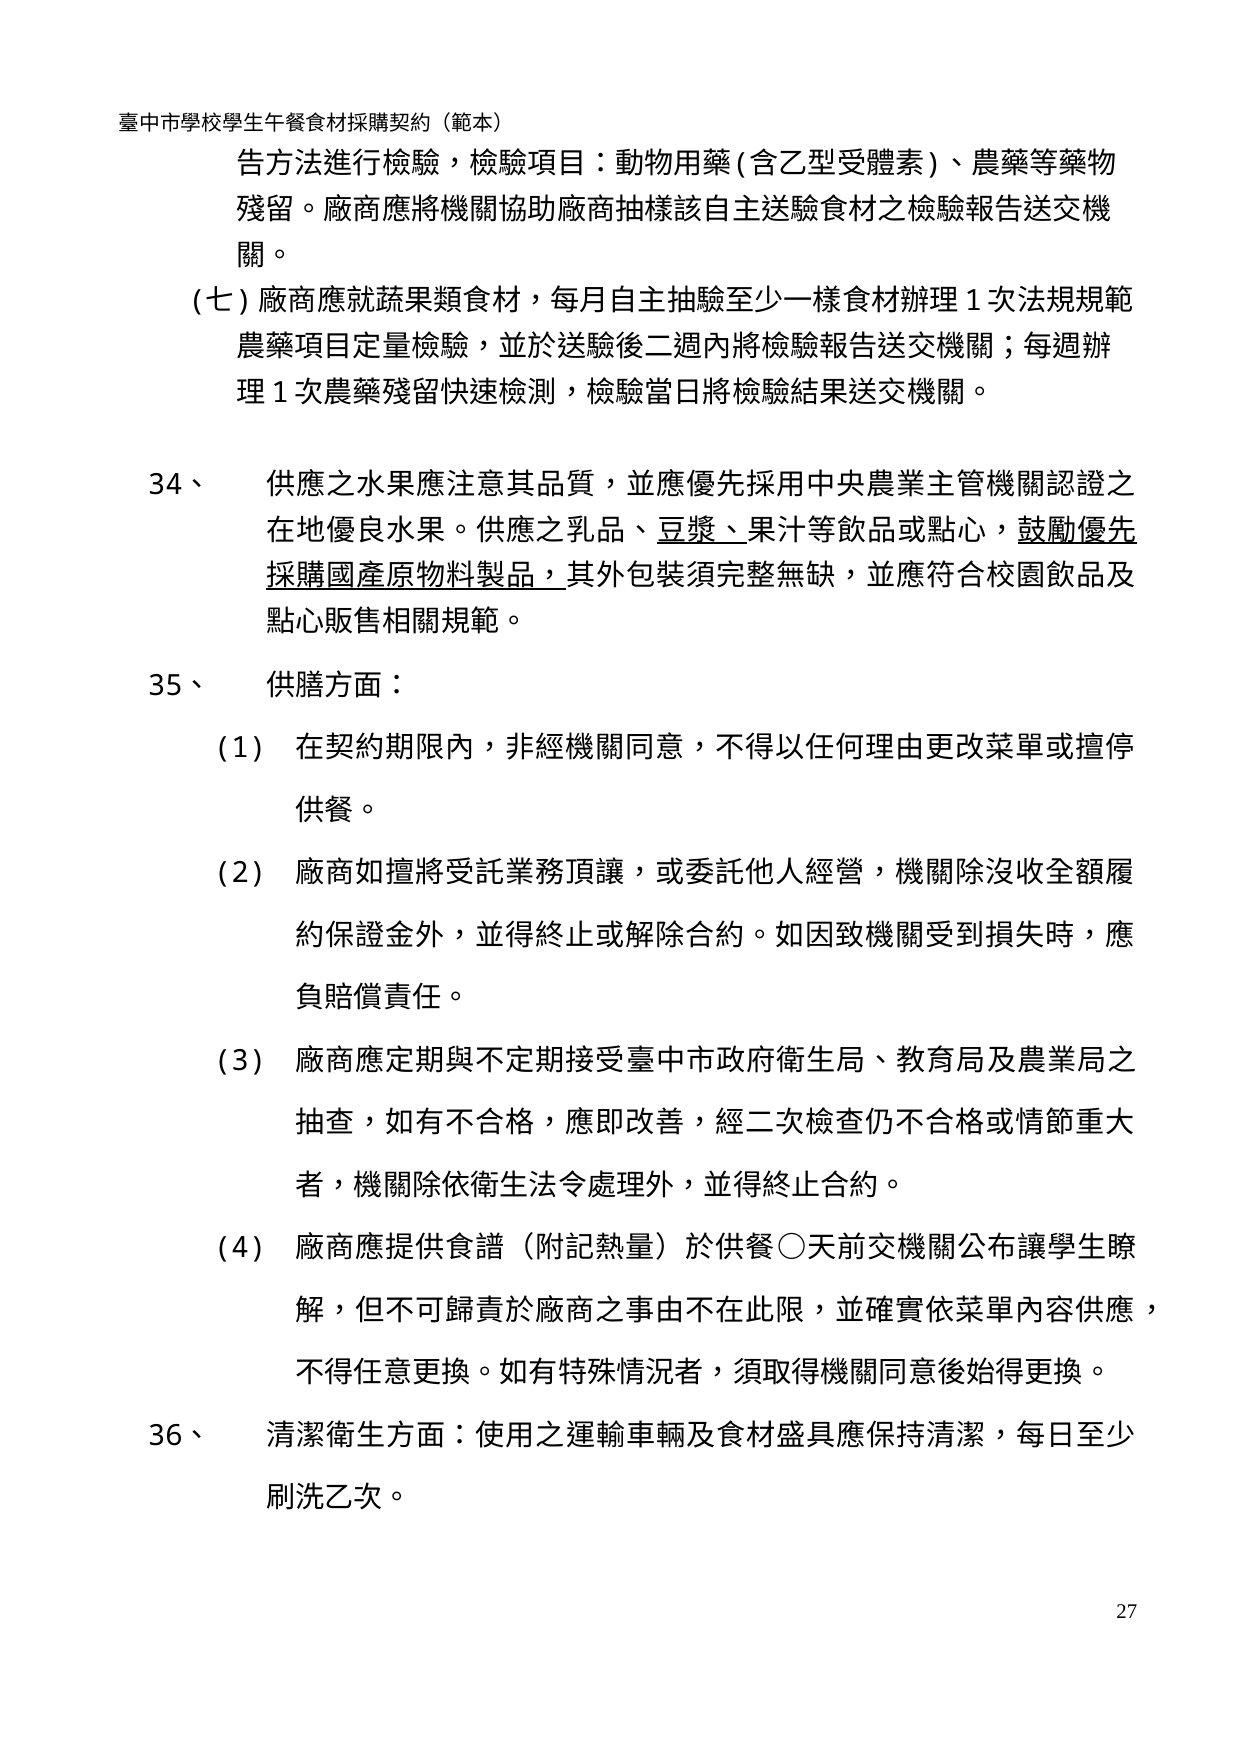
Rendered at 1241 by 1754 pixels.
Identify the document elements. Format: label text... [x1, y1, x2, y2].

list 廠商如擅將受託業務頂讓，或委託他人經營，機關除沒收全額履約保證金外，並得終止或解除合約。如因致機關受到損失時，應負賠償責任。 [213, 828, 1137, 1016]
list 廠商應提供食譜（附記熱量）於供餐○天前交機關公布讓學生瞭解，但不可歸責於廠商之事由不在此限，並確實依菜單內容供應，不得任意更換。如有特殊情況者，須取得機關同意後始得更換。 [213, 1203, 1137, 1391]
list 在契約期限內，非經機關同意，不得以任何理由更改菜單或擅停供餐。 [213, 703, 1137, 828]
list 供應之水果應注意其品質，並應優先採用中央農業主管機關認證之在地優良水果。供應之乳品、豆漿、果汁等飲品或點心，鼓勵優先採購國產原物料製品，其外包裝須完整無缺，並應符合校園飲品及點心販售相關規範。 [148, 457, 1137, 641]
text (七) 廠商應就蔬果類食材，每月自主抽驗至少一樣食材辦理1次法規規範農藥項目定量檢驗，並於送驗後二週內將檢驗報告送交機關；每週辦理1次農藥殘留快速檢測，檢驗當日將檢驗結果送交機關。 [118, 274, 1137, 412]
list 供膳方面： [148, 641, 1137, 703]
text 告方法進行檢驗，檢驗項目：動物用藥(含乙型受體素)、農藥等藥物殘留。廠商應將機關協助廠商抽樣該自主送驗食材之檢驗報告送交機關。 [118, 137, 1137, 274]
list 清潔衛生方面：使用之運輸車輛及食材盛具應保持清潔，每日至少刷洗乙次。 [148, 1391, 1137, 1516]
list 廠商應定期與不定期接受臺中市政府衛生局、教育局及農業局之抽查，如有不合格，應即改善，經二次檢查仍不合格或情節重大者，機關除依衛生法令處理外，並得終止合約。 [213, 1016, 1137, 1203]
